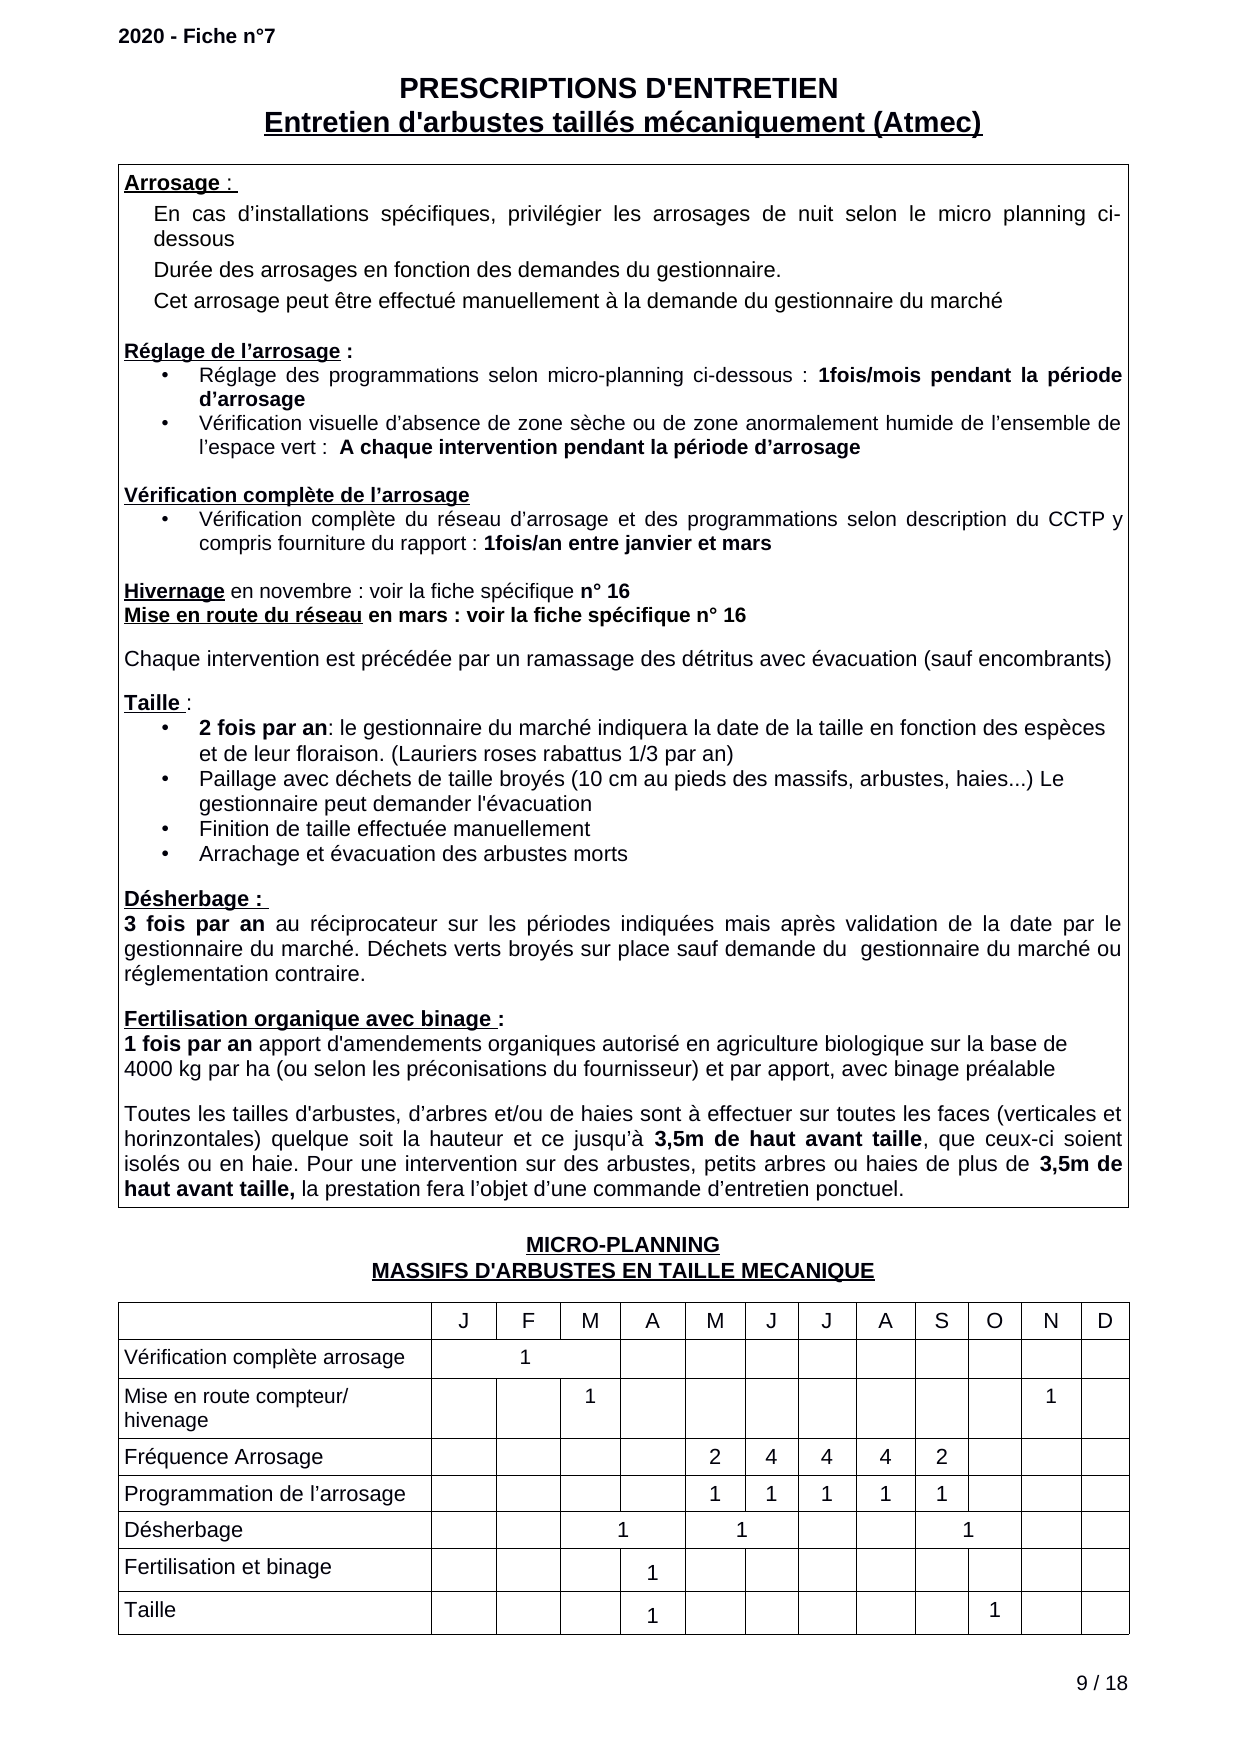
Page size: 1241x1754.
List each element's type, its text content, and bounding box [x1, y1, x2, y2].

table_cell [1082, 1379, 1129, 1438]
text MICRO-PLANNING [118, 1232, 1128, 1257]
table_header [119, 1303, 431, 1339]
table_cell [799, 1340, 856, 1378]
table_cell Fertilisation et binage [119, 1549, 431, 1591]
table_cell [799, 1512, 856, 1548]
table_cell 2 [916, 1439, 968, 1474]
table_cell [857, 1379, 915, 1438]
table_header Arrosage : En cas d’installations spécifiques, privilégier les arrosages de nuit selon le micro planning ci-dessous Durée des arrosages en fonction des demandes du gestionnaire. Cet arrosage peut être effectué manuellement à la demande du gestionnaire du marché Réglage de l’arrosage : Réglage des programmations selon micro-planning ci-dessous : 1fois/mois pendant la période d’arrosage Vérification visuelle d’absence de zone sèche ou de zone anormalement humide de l’ensemble de l’espace vert : A chaque intervention pendant la période d’arrosage Vérification complète de l’arrosage Vérification complète du réseau d’arrosage et des programmations selon description du CCTP y compris fourniture du rapport : 1fois/an entre janvier et mars Hivernage en novembre : voir la fiche spécifique n° 16 Mise en route du réseau en mars : voir la fiche spécifique n° 16 Chaque intervention est précédée par un ramassage des détritus avec évacuation (sauf encombrants) Taille : 2 fois par an: le gestionnaire du marché indiquera la date de la taille en fonction des espèces et de leur floraison. (Lauriers roses rabattus 1/3 par an) Paillage avec déchets de taille broyés (10 cm au pieds des massifs, arbustes, haies...) Le gestionnaire peut demander l'évacuation Finition de taille effectuée manuellement Arrachage et évacuation des arbustes morts Désherbage : 3 fois par an au réciprocateur sur les périodes indiquées mais après validation de la date par le gestionnaire du marché. Déchets verts broyés sur place sauf demande du gestionnaire du marché ou réglementation contraire. Fertilisation organique avec binage : 1 fois par an apport d'amendements organiques autorisé en agriculture biologique sur la base de 4000 kg par ha (ou selon les préconisations du fournisseur) et par apport, avec binage préalable Toutes les tailles d'arbustes, d’arbres et/ou de haies sont à effectuer sur toutes les faces (verticales et horinzontales) quelque soit la hauteur et ce jusqu’à 3,5m de haut avant taille, que ceux-ci soient isolés ou en haie. Pour une intervention sur des arbustes, petits arbres ou haies de plus de 3,5m de haut avant taille, la prestation fera l’objet d’une commande d’entretien ponctuel. [119, 165, 1128, 1207]
table_cell [686, 1379, 745, 1438]
table_cell [432, 1379, 496, 1438]
table_cell 1 [746, 1476, 798, 1511]
table_header F [497, 1303, 560, 1339]
table_cell [1082, 1439, 1129, 1474]
table_cell [799, 1592, 856, 1633]
table_cell [916, 1592, 968, 1633]
table_cell [1022, 1549, 1081, 1591]
table_cell [969, 1379, 1021, 1438]
table_header J [432, 1303, 496, 1339]
table_cell [561, 1439, 620, 1474]
table_cell [799, 1379, 856, 1438]
table_cell Vérification complète arrosage [119, 1340, 431, 1378]
table_cell [746, 1379, 798, 1438]
table_cell Taille [119, 1592, 431, 1633]
table_header O [969, 1303, 1021, 1339]
text Entretien d'arbustes taillés mécaniquement (Atmec) [118, 105, 1128, 139]
table_cell [1082, 1512, 1129, 1548]
table_cell [1082, 1592, 1129, 1633]
table_cell 1 [621, 1549, 685, 1591]
table_cell [857, 1340, 915, 1378]
table_cell 4 [746, 1439, 798, 1474]
table_cell [969, 1340, 1021, 1378]
table_cell 1 [561, 1379, 620, 1438]
text PRESCRIPTIONS D'ENTRETIEN [118, 72, 1128, 105]
table_cell [432, 1549, 496, 1591]
table_cell Programmation de l’arrosage [119, 1476, 431, 1511]
table_cell 1 [916, 1476, 968, 1511]
table_header J [799, 1303, 856, 1339]
table_cell [561, 1476, 620, 1511]
table_cell 2 [686, 1439, 745, 1474]
table_cell [746, 1340, 798, 1378]
table_cell [1022, 1439, 1081, 1474]
table_cell Mise en route compteur/ hivenage [119, 1379, 431, 1438]
table_cell [621, 1379, 685, 1438]
table_cell [686, 1592, 745, 1633]
table_cell [799, 1549, 856, 1591]
table_cell 1 [686, 1512, 798, 1548]
table_cell 1 [686, 1476, 745, 1511]
table_cell [857, 1549, 915, 1591]
table_cell [497, 1592, 560, 1633]
table_cell [497, 1379, 560, 1438]
text MASSIFS D'ARBUSTES EN TAILLE MECANIQUE [118, 1257, 1128, 1283]
table_cell [1022, 1340, 1081, 1378]
table_cell [497, 1476, 560, 1511]
table_cell 1 [857, 1476, 915, 1511]
table_cell [621, 1439, 685, 1474]
table_cell [497, 1512, 560, 1548]
table_cell [746, 1549, 798, 1591]
table_cell 1 [561, 1512, 685, 1548]
table_cell [686, 1340, 745, 1378]
table_cell [857, 1592, 915, 1633]
table_cell [857, 1512, 915, 1548]
table_cell [432, 1592, 496, 1633]
table_cell [916, 1549, 968, 1591]
table_cell 1 [621, 1592, 685, 1633]
table_cell [561, 1592, 620, 1633]
table_cell [497, 1439, 560, 1474]
table_cell 1 [432, 1340, 620, 1378]
table_cell [1022, 1592, 1081, 1633]
table_header A [857, 1303, 915, 1339]
table_header M [686, 1303, 745, 1339]
table_header A [621, 1303, 685, 1339]
table_cell 1 [799, 1476, 856, 1511]
table_cell [621, 1340, 685, 1378]
table_cell [1082, 1549, 1129, 1591]
table_cell 1 [969, 1592, 1021, 1633]
text 2020 - Fiche n°7 [118, 24, 1128, 48]
table_cell [432, 1512, 496, 1548]
table_cell [686, 1549, 745, 1591]
table_cell [746, 1592, 798, 1633]
table_cell 4 [799, 1439, 856, 1474]
table_header M [561, 1303, 620, 1339]
table_cell [969, 1439, 1021, 1474]
table_cell [969, 1476, 1021, 1511]
table_cell [1082, 1340, 1129, 1378]
table_cell [1022, 1476, 1081, 1511]
table_cell [621, 1476, 685, 1511]
table_cell [561, 1549, 620, 1591]
table_header J [746, 1303, 798, 1339]
table_cell [916, 1340, 968, 1378]
table_header S [916, 1303, 968, 1339]
table_header D [1082, 1303, 1129, 1339]
table_header N [1022, 1303, 1081, 1339]
table_cell Désherbage [119, 1512, 431, 1548]
table_cell Fréquence Arrosage [119, 1439, 431, 1474]
table_cell [969, 1549, 1021, 1591]
table_cell 1 [1022, 1379, 1081, 1438]
table_cell [497, 1549, 560, 1591]
table_cell 4 [857, 1439, 915, 1474]
table_cell [432, 1476, 496, 1511]
table_cell [1022, 1512, 1081, 1548]
table_cell [432, 1439, 496, 1474]
table_cell [916, 1379, 968, 1438]
table_cell 1 [916, 1512, 1021, 1548]
table_cell [1082, 1476, 1129, 1511]
